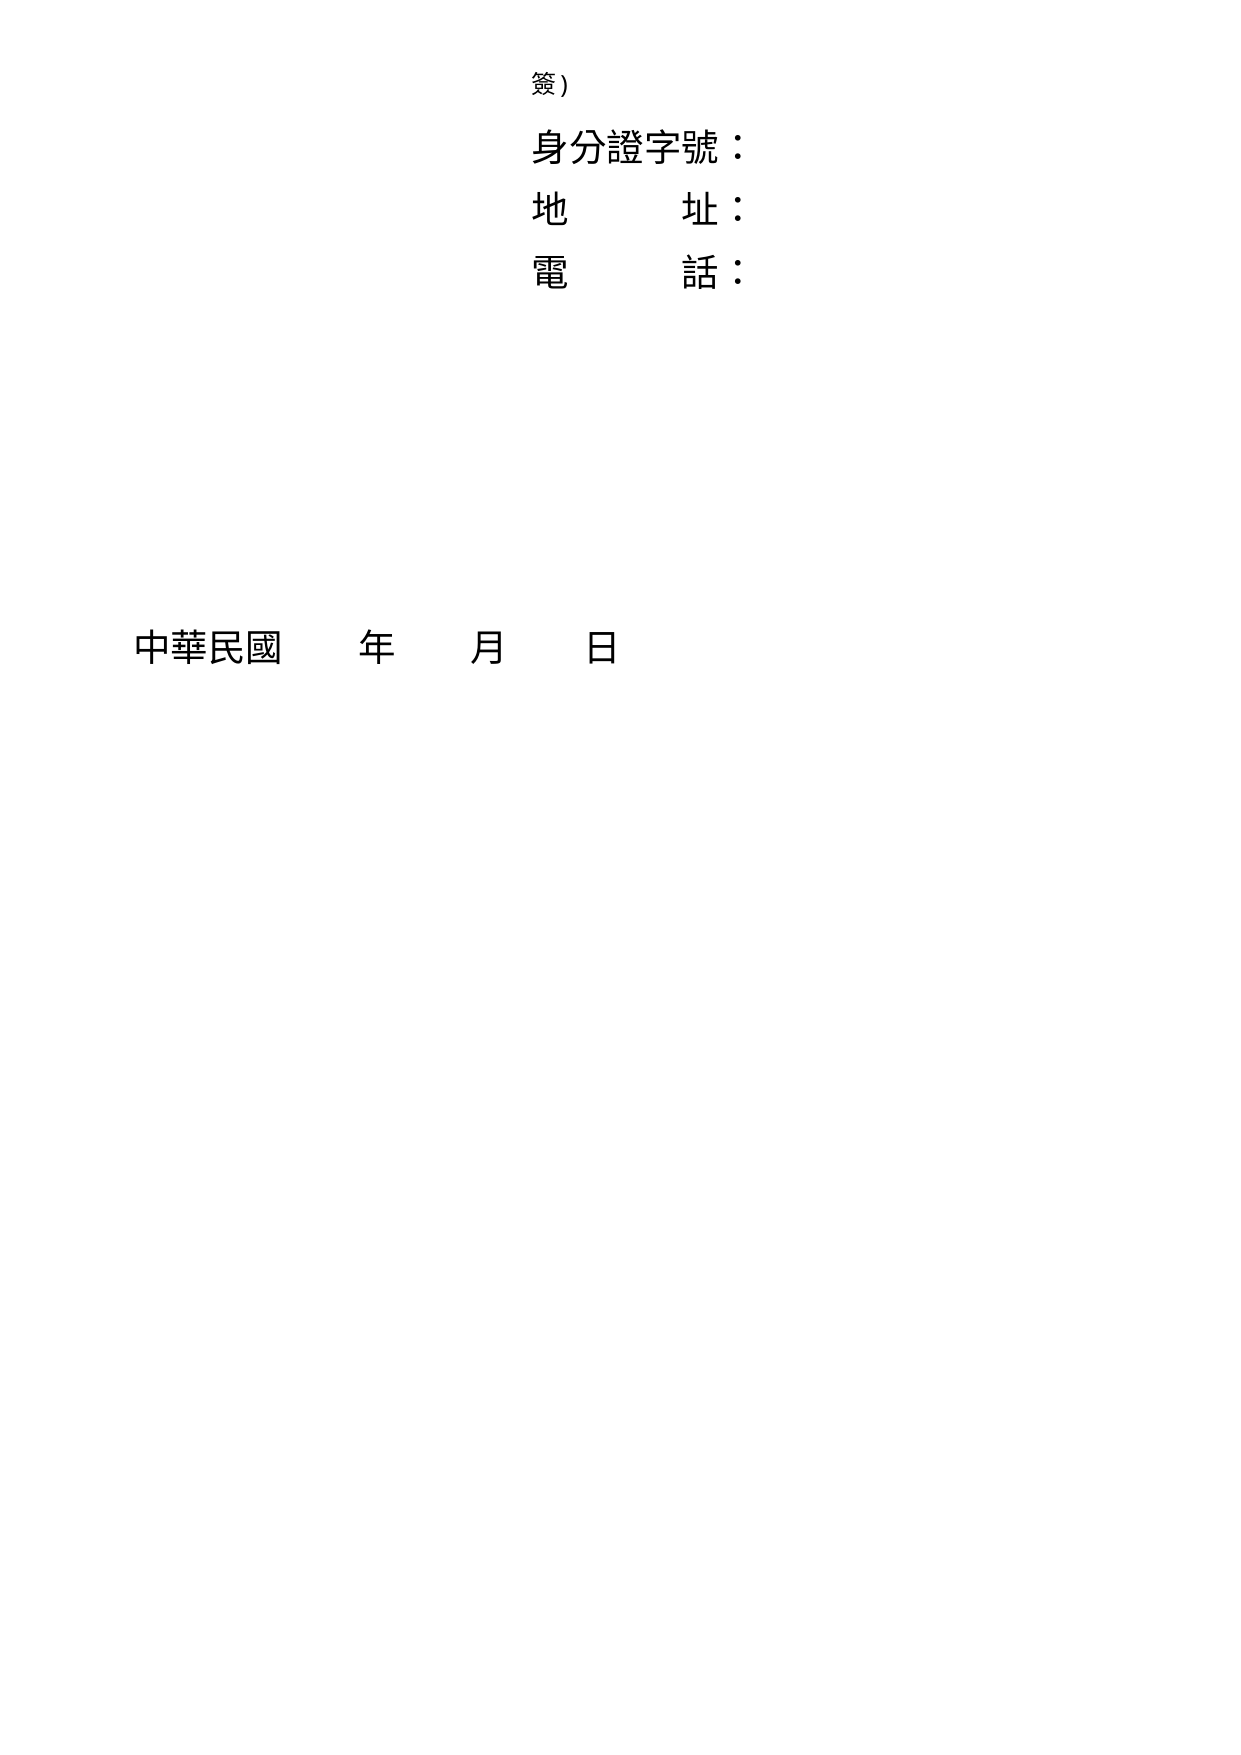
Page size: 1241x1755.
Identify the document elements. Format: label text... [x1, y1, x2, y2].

text 電 話： [532, 228, 1107, 291]
text 簽) [532, 41, 1107, 103]
text 身分證字號： [532, 103, 1107, 166]
text 地 址： [532, 166, 1107, 228]
text 中華民國 年 月 日 [133, 603, 1093, 666]
